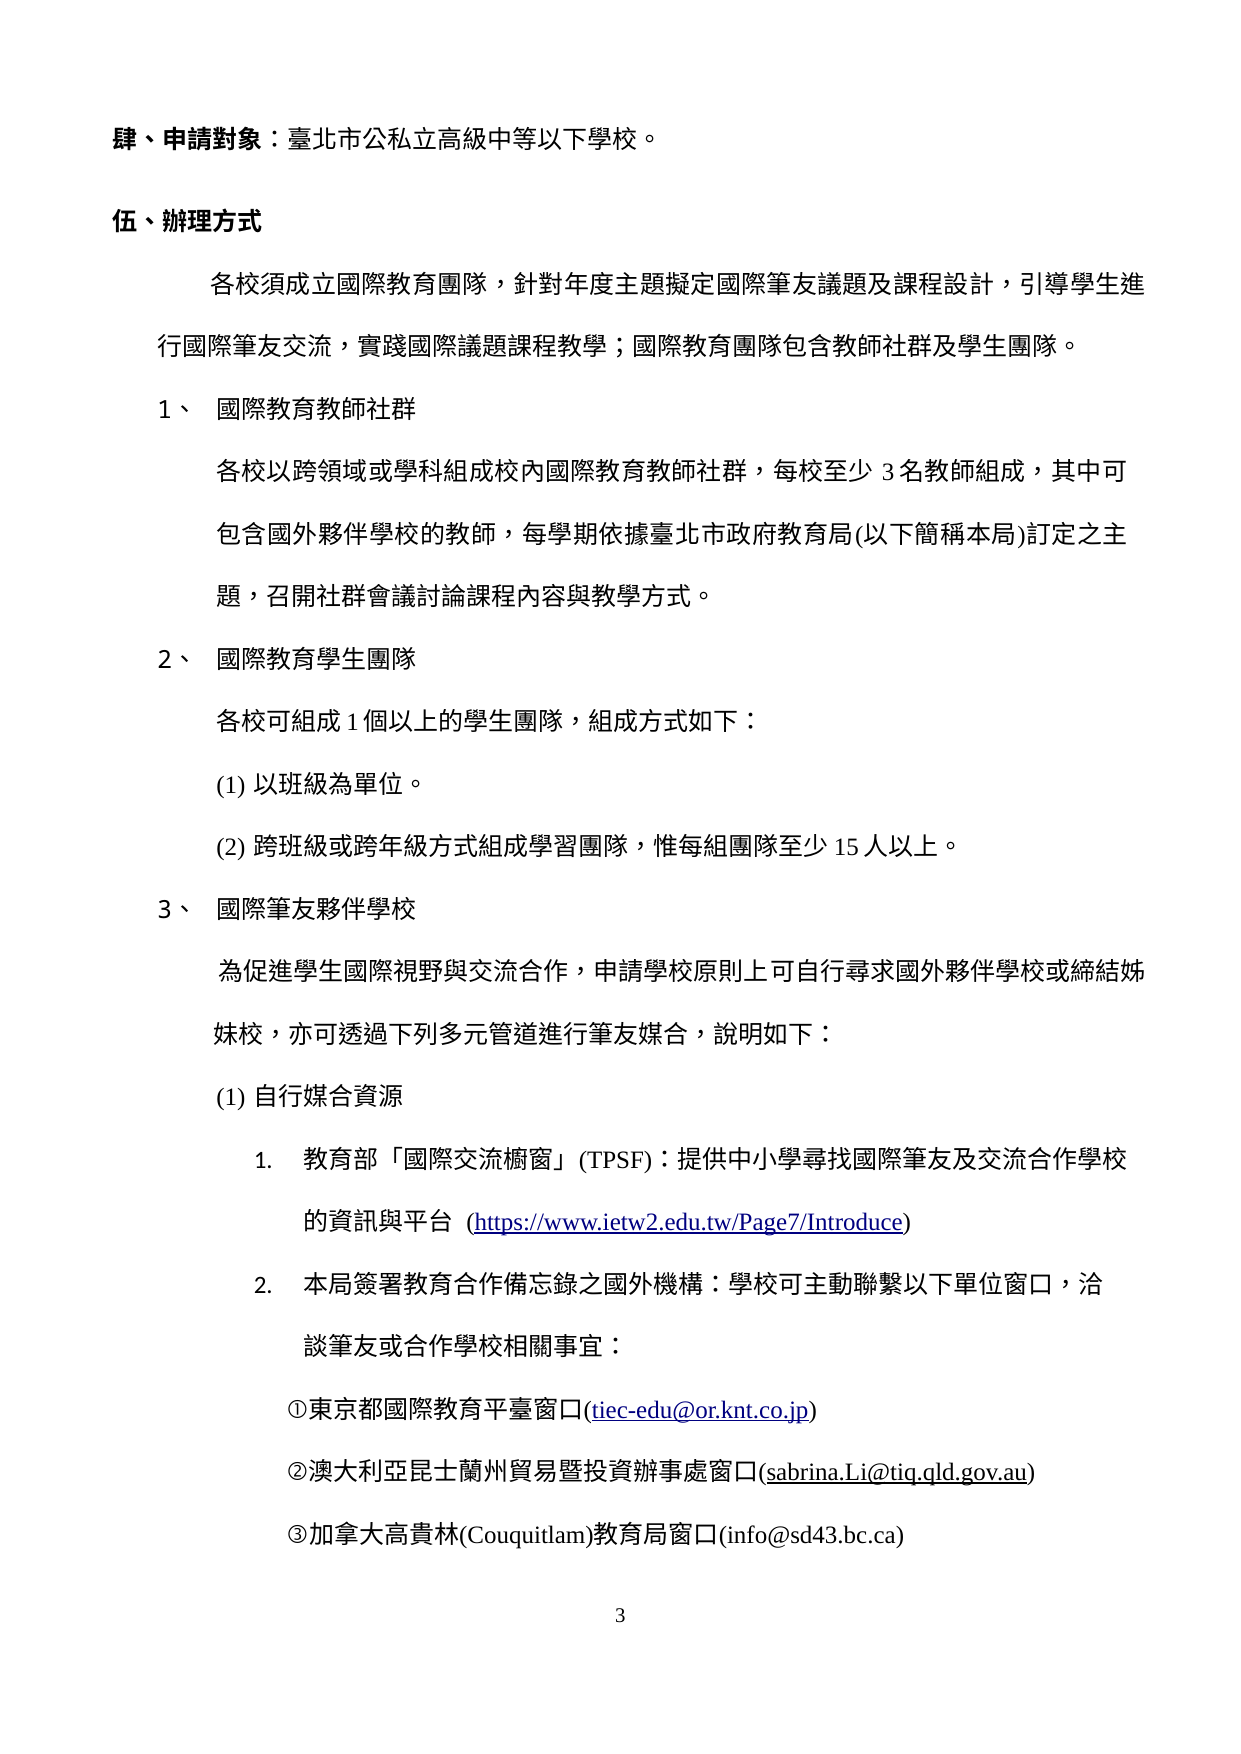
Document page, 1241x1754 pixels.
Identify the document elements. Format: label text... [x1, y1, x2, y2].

text 各校以跨領域或學科組成校內國際教育教師社群，每校至少3名教師組成，其中可包含國外夥伴學校的教師，每學期依據臺北市政府教育局(以下簡稱本局)訂定之主題，召開社群會議討論課程內容與教學方式。 [216, 428, 1128, 616]
list 以班級為單位。 [216, 741, 1128, 803]
list 教育部「國際交流櫥窗」(TPSF)：提供中小學尋找國際筆友及交流合作學校的資訊與平台 (https://www.ietw2.edu.tw/Page7/Introduce) [253, 1116, 1128, 1241]
list 本局簽署教育合作備忘錄之國外機構：學校可主動聯繫以下單位窗口，洽談筆友或合作學校相關事宜： [253, 1241, 1128, 1366]
list 國際教育學生團隊 [157, 616, 1128, 678]
text 加拿大高貴林(Couquitlam)教育局窗口(info@sd43.bc.ca) [286, 1491, 1128, 1553]
text 澳大利亞昆士蘭州貿易暨投資辦事處窗口(sabrina.Li@tiq.qld.gov.au) [286, 1428, 1128, 1491]
text 伍、辦理方式 [112, 178, 1128, 241]
list 國際筆友夥伴學校 [157, 866, 1128, 928]
list 跨班級或跨年級方式組成學習團隊，惟每組團隊至少15人以上。 [216, 803, 1128, 866]
list 國際教育教師社群 [157, 366, 1128, 428]
text 為促進學生國際視野與交流合作，申請學校原則上可自行尋求國外夥伴學校或締結姊妹校，亦可透過下列多元管道進行筆友媒合，說明如下： [213, 928, 1146, 1053]
text 各校須成立國際教育團隊，針對年度主題擬定國際筆友議題及課程設計，引導學生進行國際筆友交流，實踐國際議題課程教學；國際教育團隊包含教師社群及學生團隊。 [157, 241, 1146, 366]
list 自行媒合資源 [216, 1053, 1128, 1116]
text 東京都國際教育平臺窗口(tiec-edu@or.knt.co.jp) [286, 1366, 1128, 1428]
text 肆、申請對象：臺北市公私立高級中等以下學校。 [112, 96, 1128, 158]
text 各校可組成1個以上的學生團隊，組成方式如下： [216, 678, 1128, 741]
